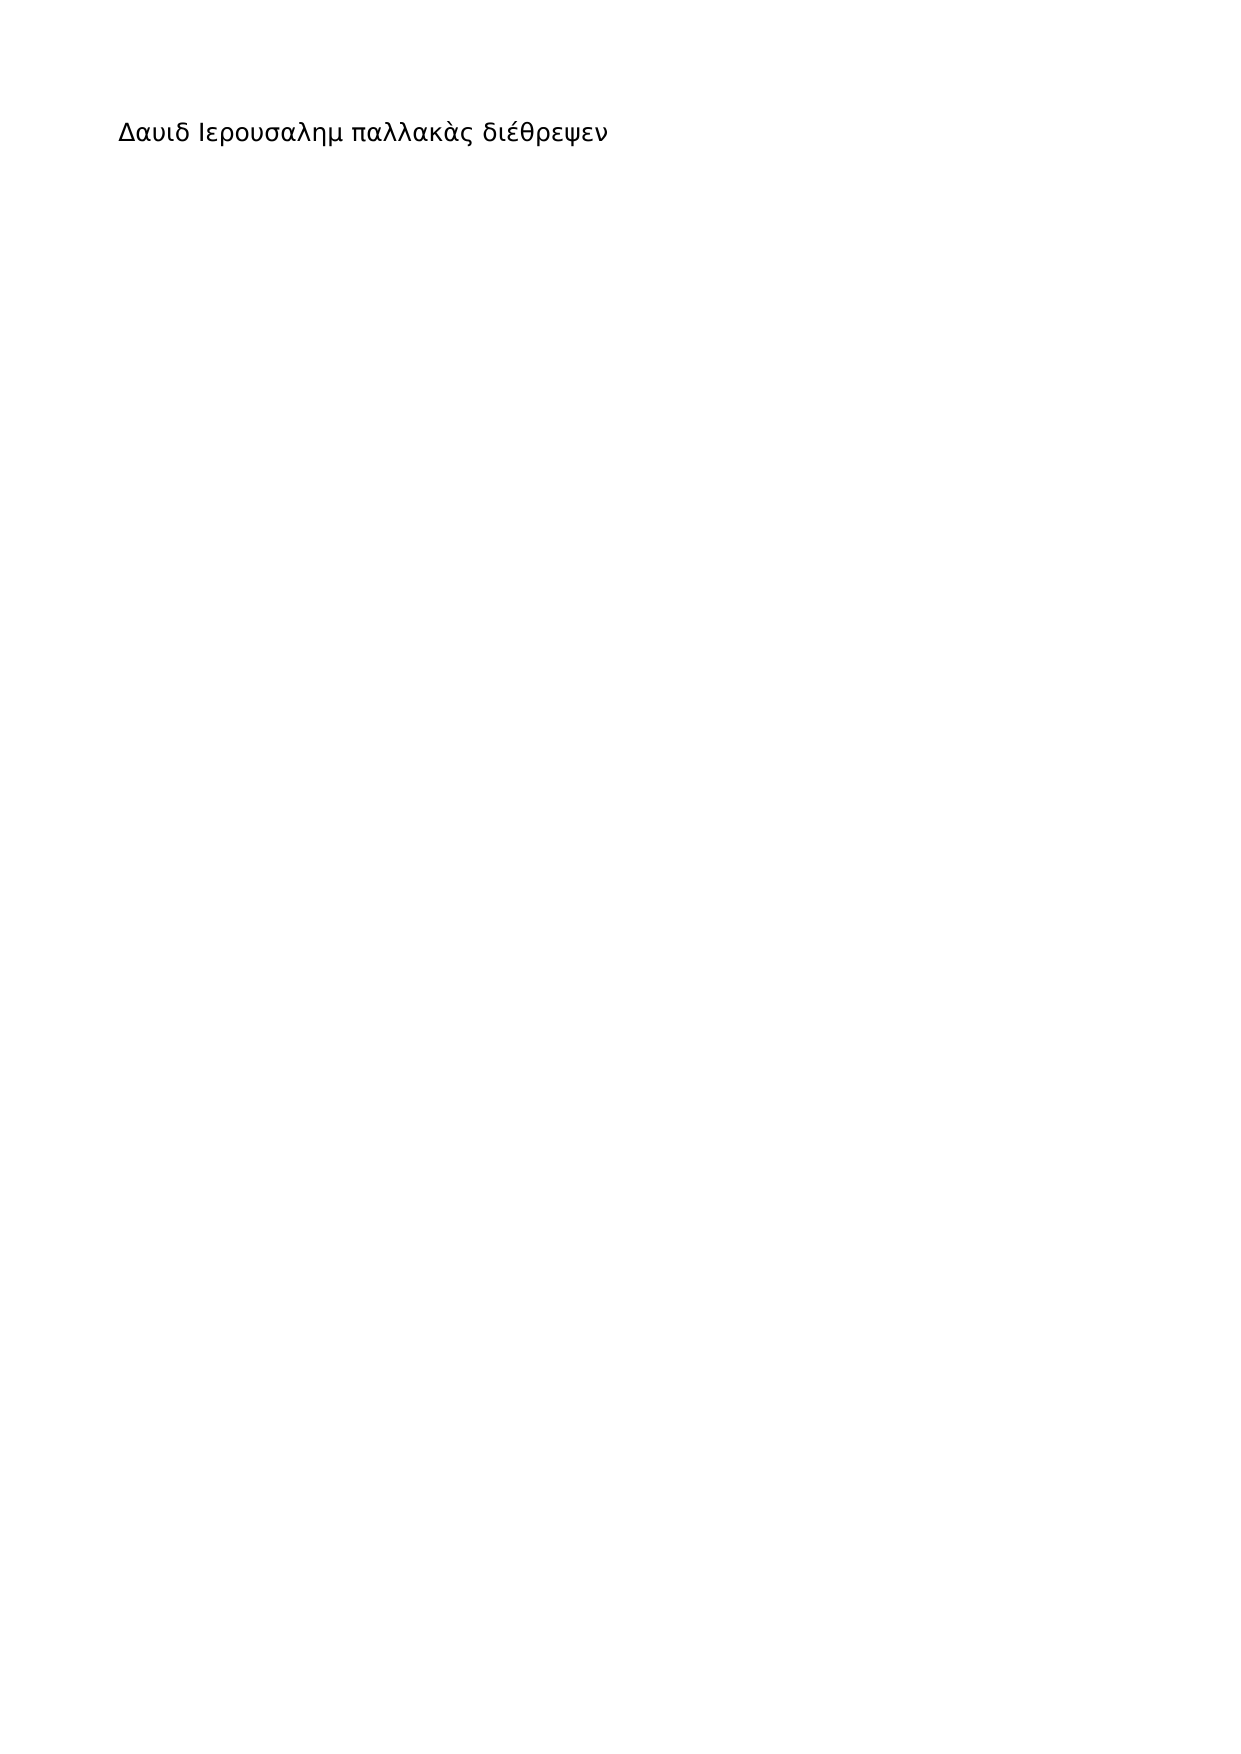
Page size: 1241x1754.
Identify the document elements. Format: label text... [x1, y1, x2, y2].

text Δαυιδ Ιερουσαλημ παλλακὰς διέθρεψεν [118, 118, 1122, 147]
